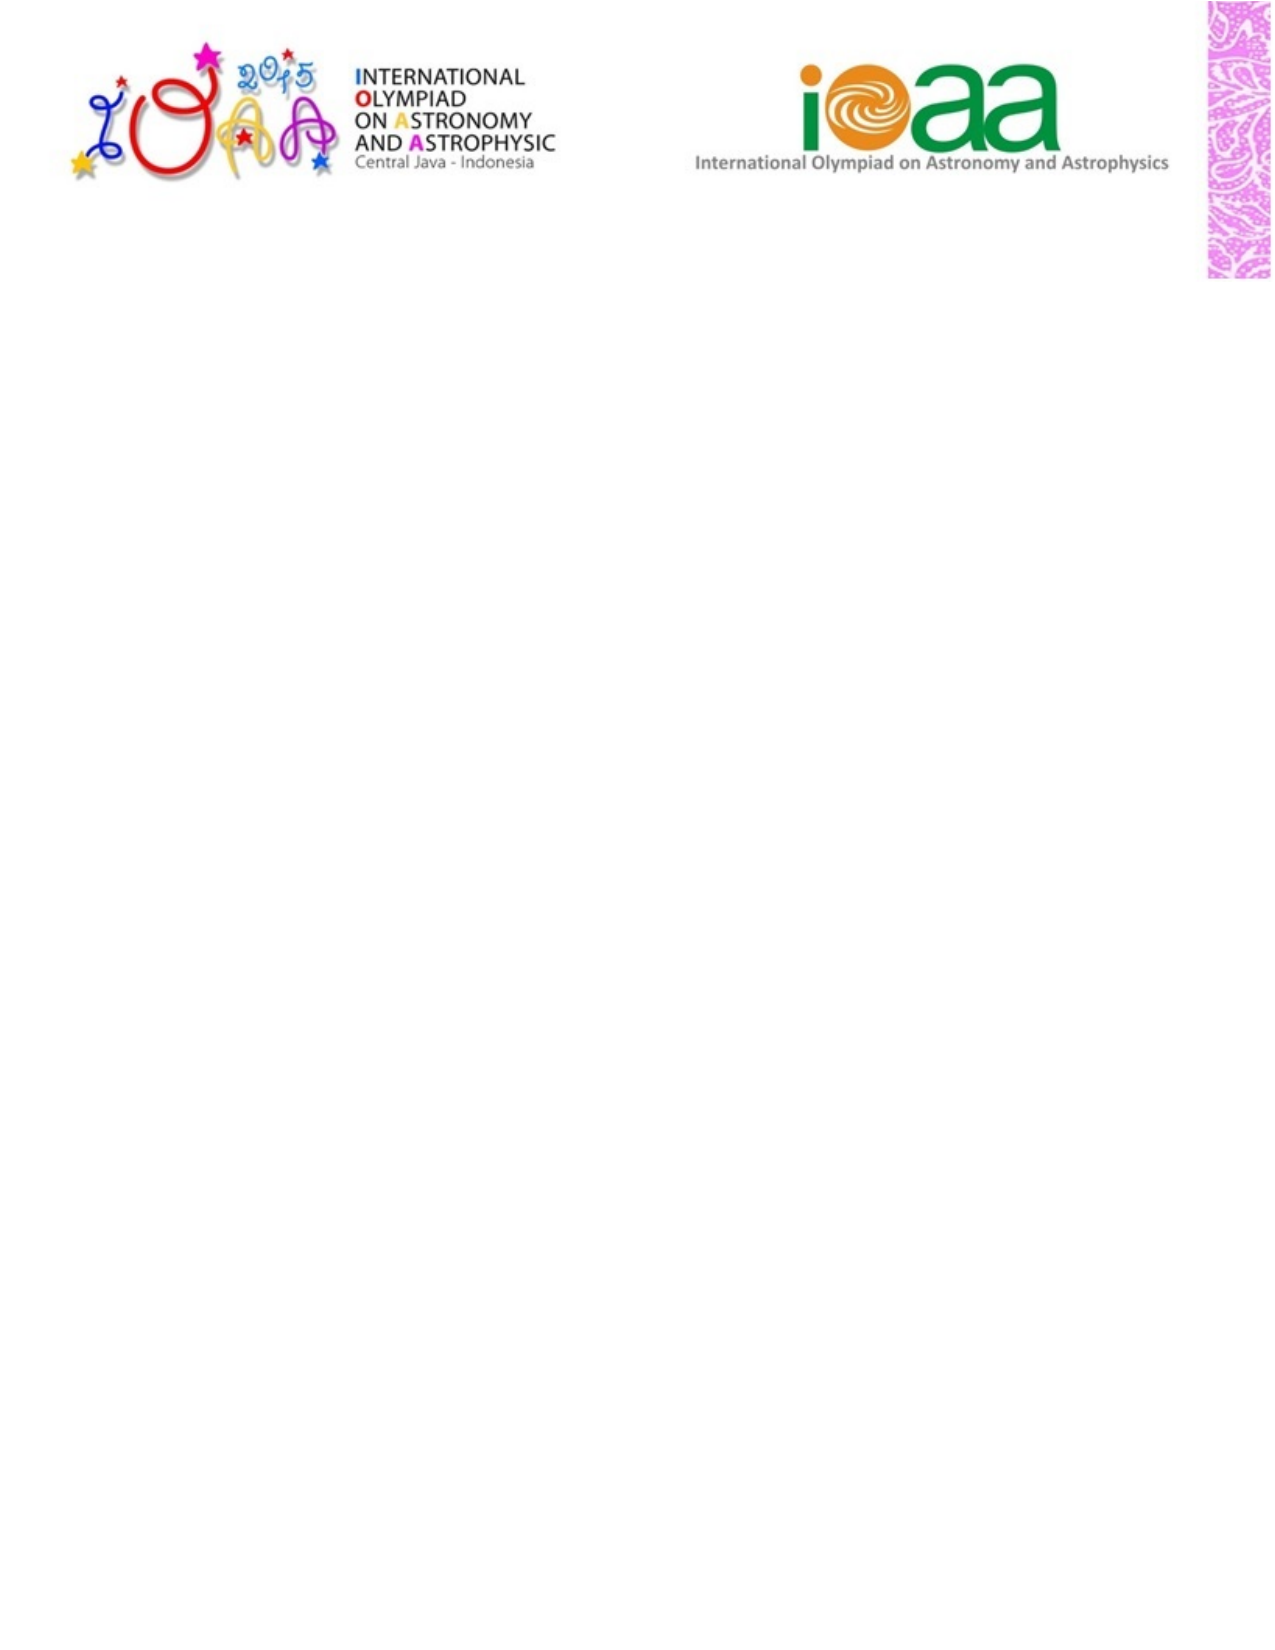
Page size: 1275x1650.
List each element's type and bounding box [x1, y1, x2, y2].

picture [0, 1, 1274, 282]
